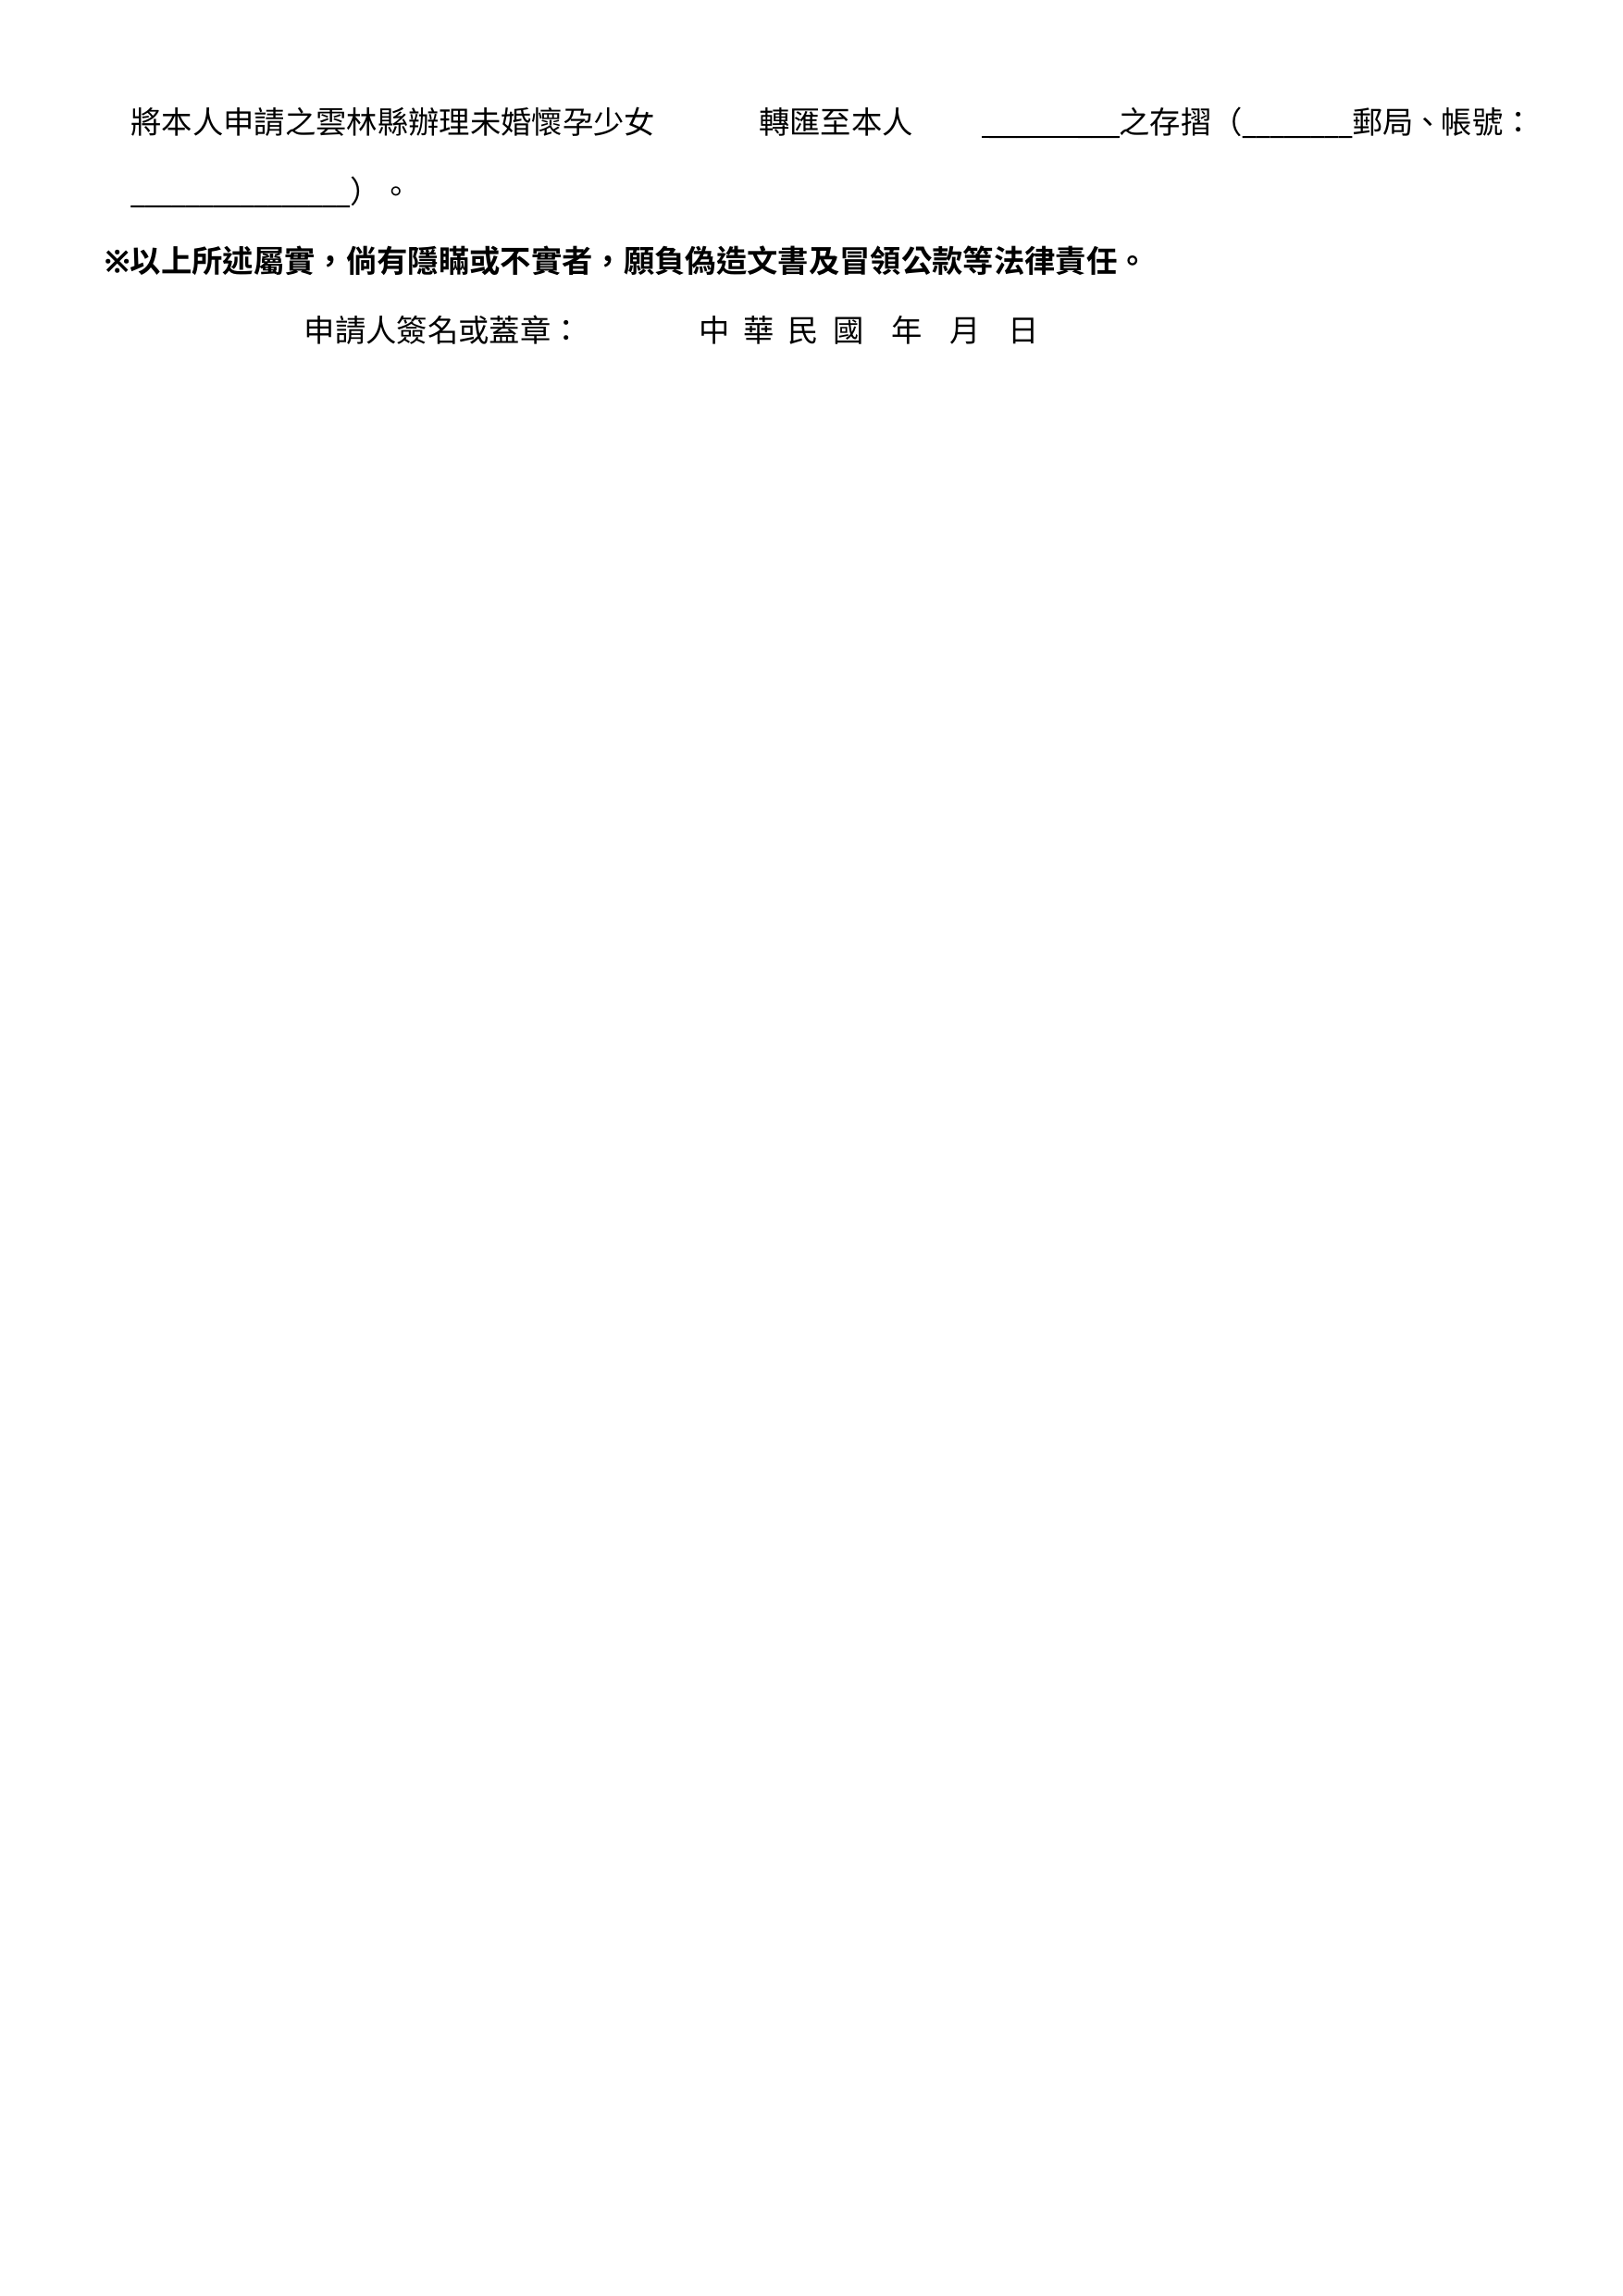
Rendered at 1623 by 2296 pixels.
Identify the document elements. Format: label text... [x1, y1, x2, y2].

text 申請人簽名或蓋章： 中 華 民 國 年 月 日 [104, 293, 1534, 363]
text ※以上所述屬實，倘有隱瞞或不實者，願負偽造文書及冒領公款等法律責任。 [104, 224, 1534, 293]
text 本人________（身分證字號/護照號碼：___________）因故無法檢附本人之郵局存摺，請雲林縣政府將本人申請之雲林縣辦理未婚懷孕少女 轉匯至本人 ___ ___之存摺（________郵局、帳號：________________）。 [130, 85, 1534, 224]
